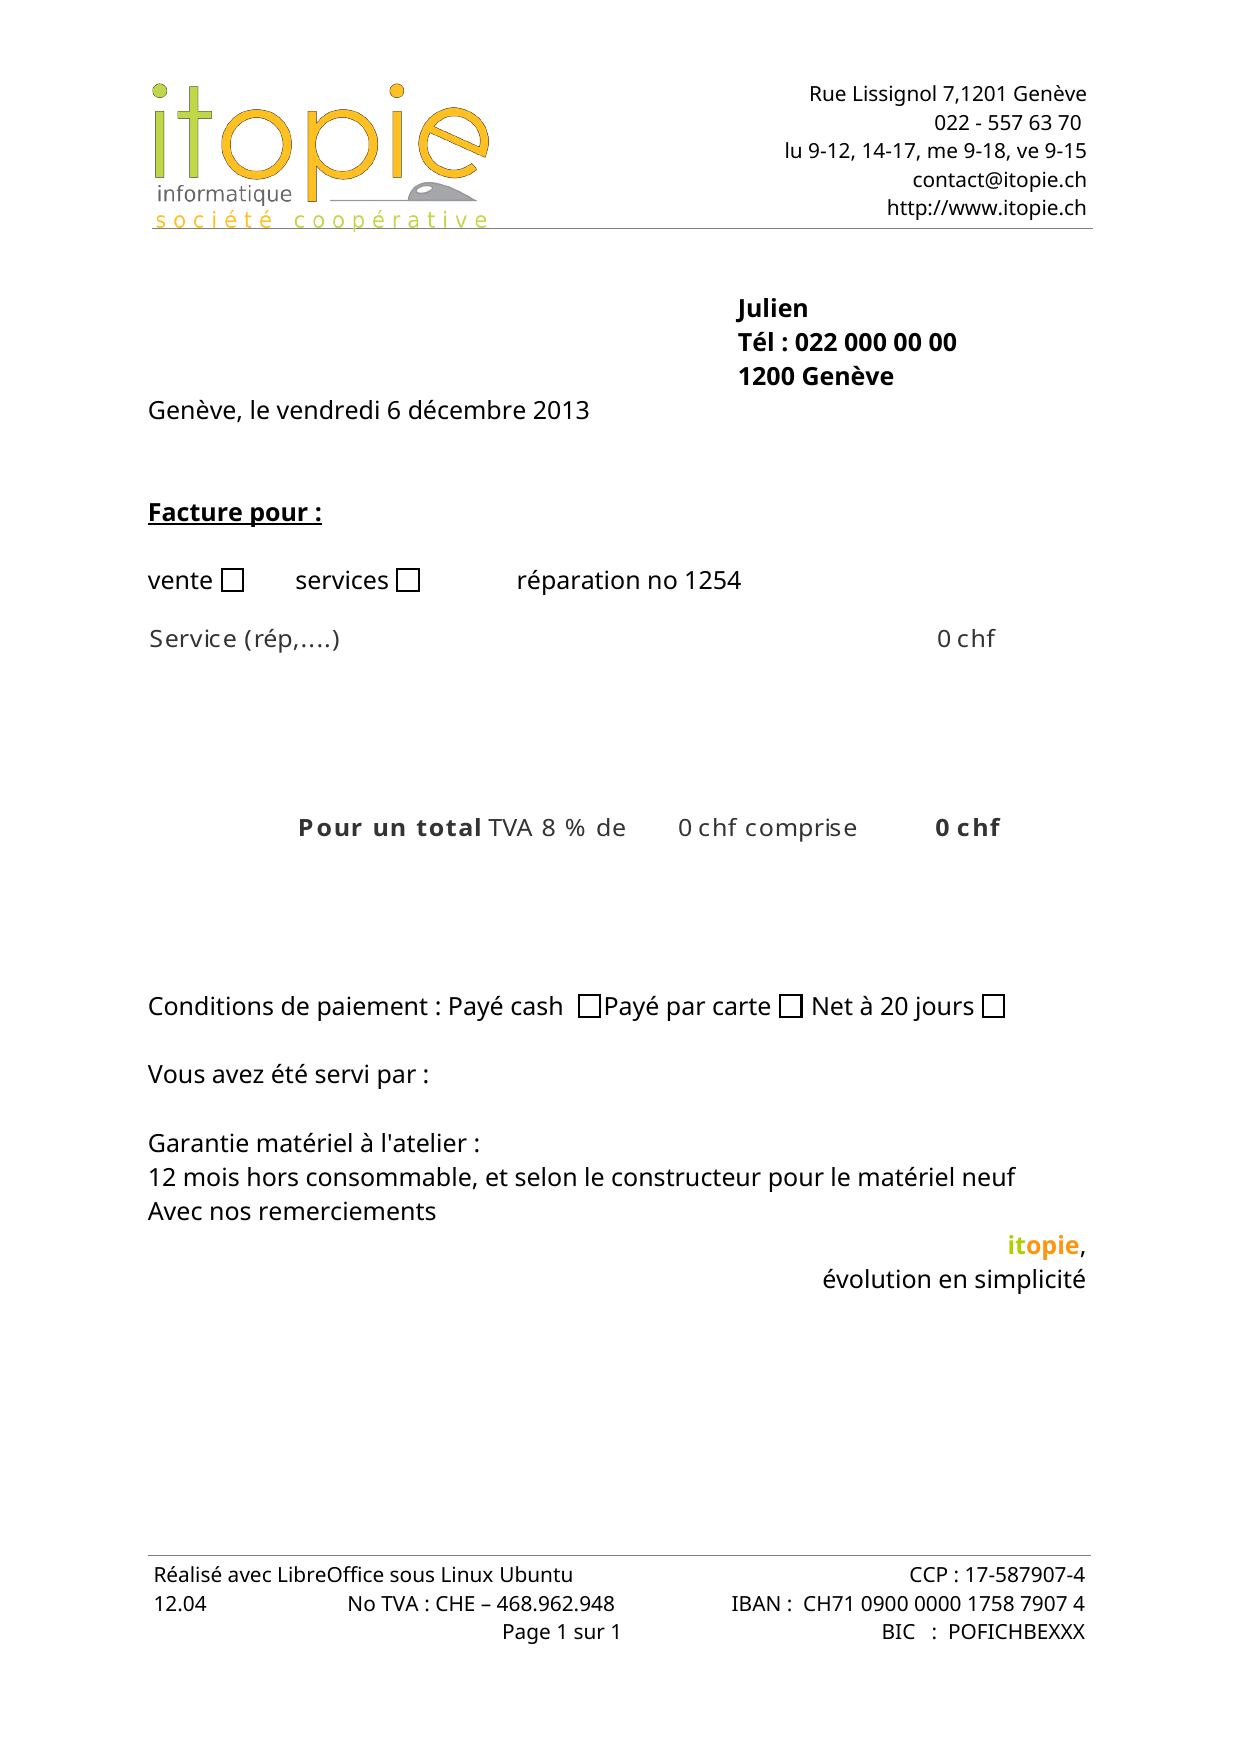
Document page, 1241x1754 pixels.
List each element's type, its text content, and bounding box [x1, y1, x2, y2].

text Vous avez été servi par : [148, 1057, 1093, 1091]
picture [138, 72, 500, 244]
text 1200 Genève [148, 358, 1093, 392]
text Julien [148, 290, 1093, 324]
text Avec nos remerciements [148, 1193, 1093, 1227]
text Conditions de paiement : Payé cash Payé par carte Net à 20 jours [148, 989, 1093, 1023]
text vente services réparation no 1254 [148, 563, 1093, 597]
text 12 mois hors consommable, et selon le constructeur pour le matériel neuf [148, 1159, 1093, 1193]
text Genève, le vendredi 6 décembre 2013 [148, 392, 1093, 427]
text Facture pour : [148, 495, 1093, 529]
text itopie, [148, 1227, 1093, 1262]
text Tél : 022 000 00 00 [148, 324, 1093, 358]
text Garantie matériel à l'atelier : [148, 1125, 1093, 1159]
text évolution en simplicité [148, 1262, 1093, 1296]
